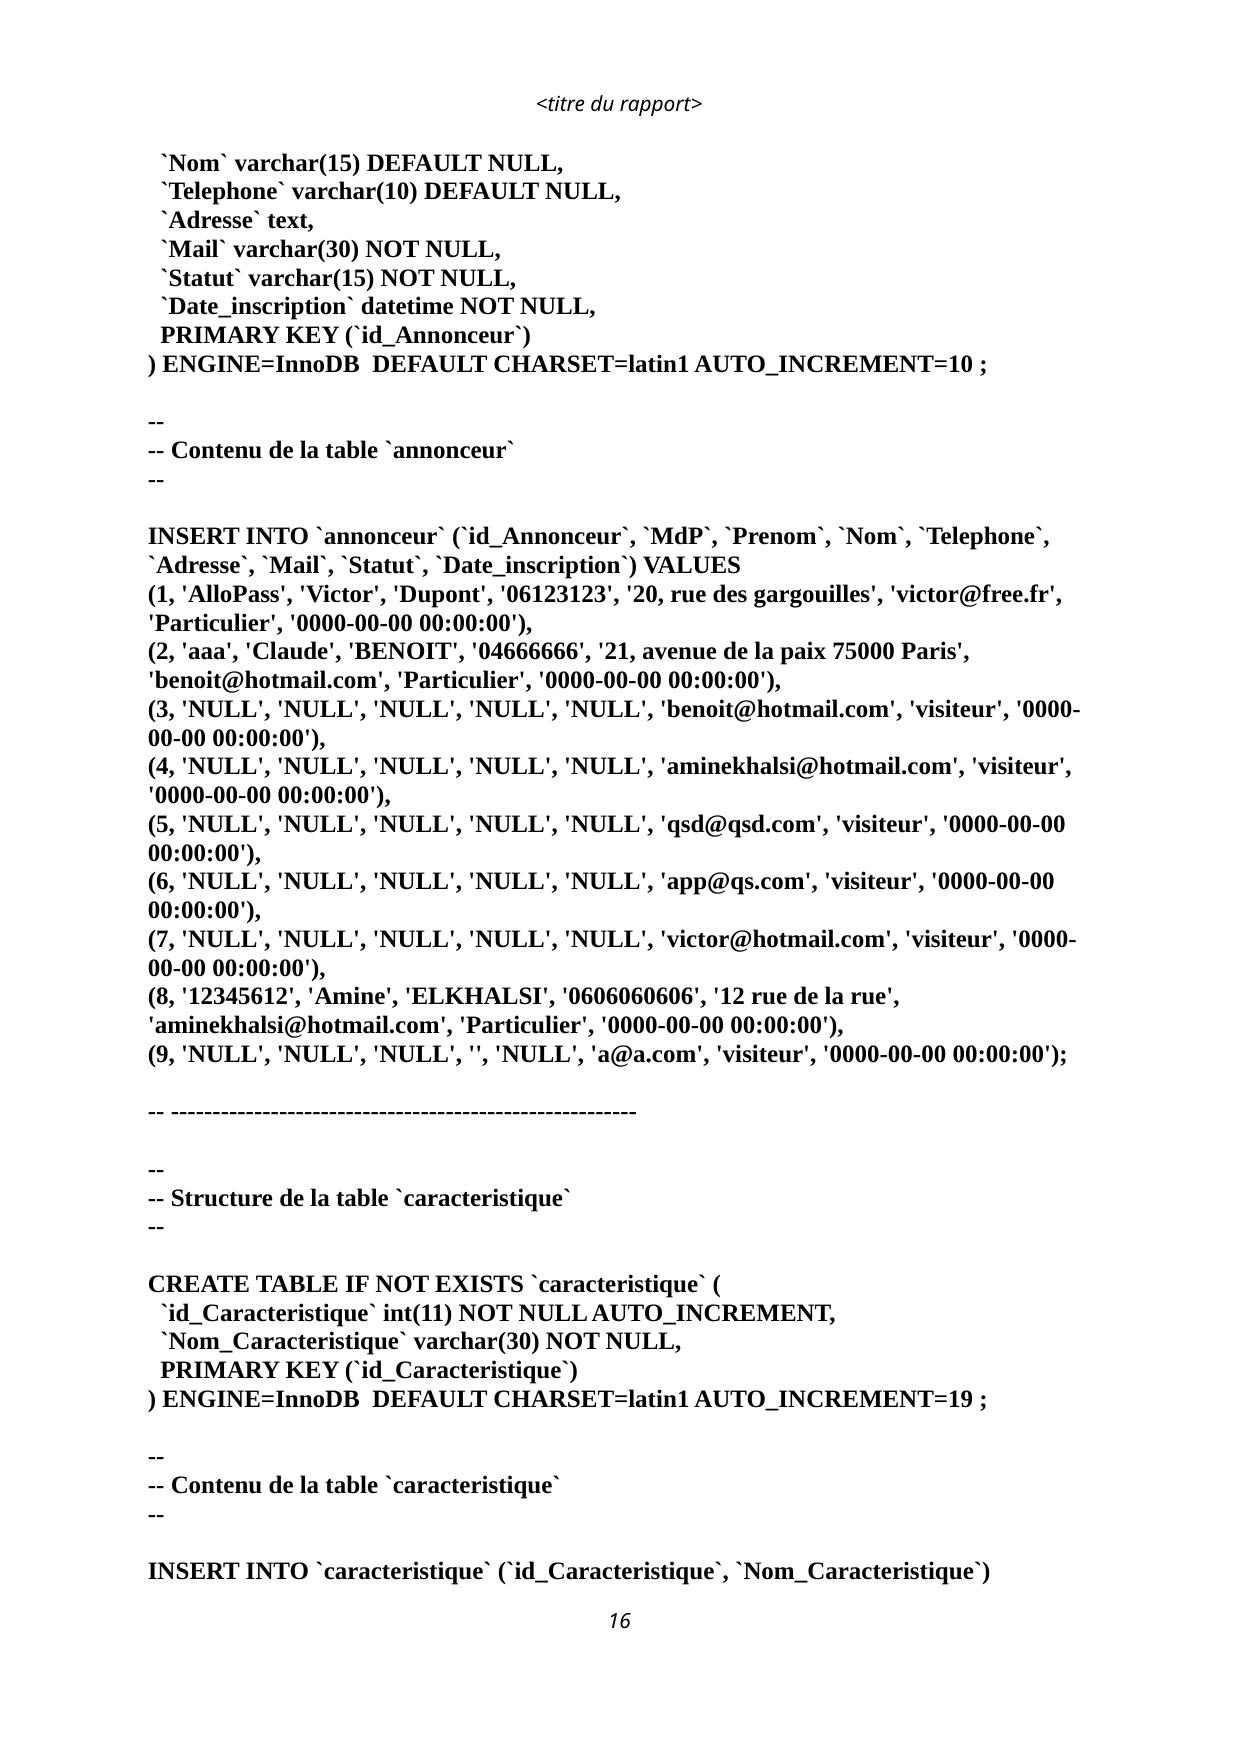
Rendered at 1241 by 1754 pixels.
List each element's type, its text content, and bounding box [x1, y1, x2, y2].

text INSERT INTO `annonceur` (`id_Annonceur`, `MdP`, `Prenom`, `Nom`, `Telephone`, `Adresse`, `Mail`, `Statut`, `Date_inscription`) VALUES [148, 521, 1092, 579]
text `id_Caracteristique` int(11) NOT NULL AUTO_INCREMENT, [148, 1298, 1092, 1326]
text -- Structure de la table `caracteristique` [148, 1183, 1092, 1211]
text (1, 'AlloPass', 'Victor', 'Dupont', '06123123', '20, rue des gargouilles', 'victor@free.fr', 'Particulier', '0000-00-00 00:00:00'), [148, 579, 1092, 636]
text -- [148, 1154, 1092, 1183]
text (4, 'NULL', 'NULL', 'NULL', 'NULL', 'NULL', 'aminekhalsi@hotmail.com', 'visiteur', '0000-00-00 00:00:00'), [148, 751, 1092, 809]
text -- -------------------------------------------------------- [148, 1096, 1092, 1125]
text PRIMARY KEY (`id_Caracteristique`) [148, 1355, 1092, 1384]
text PRIMARY KEY (`id_Annonceur`) [148, 320, 1092, 349]
text CREATE TABLE IF NOT EXISTS `caracteristique` ( [148, 1269, 1092, 1298]
text `Date_inscription` datetime NOT NULL, [148, 291, 1092, 320]
text (2, 'aaa', 'Claude', 'BENOIT', '04666666', '21, avenue de la paix 75000 Paris', 'benoit@hotmail.com', 'Particulier', '0000-00-00 00:00:00'), [148, 636, 1092, 694]
text -- [148, 1441, 1092, 1470]
text ) ENGINE=InnoDB DEFAULT CHARSET=latin1 AUTO_INCREMENT=19 ; [148, 1384, 1092, 1413]
text INSERT INTO `caracteristique` (`id_Caracteristique`, `Nom_Caracteristique`) [148, 1556, 1092, 1585]
text (7, 'NULL', 'NULL', 'NULL', 'NULL', 'NULL', 'victor@hotmail.com', 'visiteur', '0000-00-00 00:00:00'), [148, 924, 1092, 981]
text `Mail` varchar(30) NOT NULL, [148, 234, 1092, 263]
text -- [148, 406, 1092, 435]
text `Statut` varchar(15) NOT NULL, [148, 263, 1092, 291]
text (6, 'NULL', 'NULL', 'NULL', 'NULL', 'NULL', 'app@qs.com', 'visiteur', '0000-00-00 00:00:00'), [148, 866, 1092, 924]
text (3, 'NULL', 'NULL', 'NULL', 'NULL', 'NULL', 'benoit@hotmail.com', 'visiteur', '0000-00-00 00:00:00'), [148, 694, 1092, 751]
text (8, '12345612', 'Amine', 'ELKHALSI', '0606060606', '12 rue de la rue', 'aminekhalsi@hotmail.com', 'Particulier', '0000-00-00 00:00:00'), [148, 981, 1092, 1039]
text (5, 'NULL', 'NULL', 'NULL', 'NULL', 'NULL', 'qsd@qsd.com', 'visiteur', '0000-00-00 00:00:00'), [148, 809, 1092, 866]
text `Telephone` varchar(10) DEFAULT NULL, [148, 176, 1092, 205]
text `Adresse` text, [148, 205, 1092, 234]
text -- Contenu de la table `annonceur` [148, 435, 1092, 464]
text ) ENGINE=InnoDB DEFAULT CHARSET=latin1 AUTO_INCREMENT=10 ; [148, 349, 1092, 378]
text (9, 'NULL', 'NULL', 'NULL', '', 'NULL', 'a@a.com', 'visiteur', '0000-00-00 00:00:00'); [148, 1039, 1092, 1068]
text `Nom` varchar(15) DEFAULT NULL, [148, 148, 1092, 176]
text -- [148, 464, 1092, 493]
text -- Contenu de la table `caracteristique` [148, 1470, 1092, 1499]
text -- [148, 1499, 1092, 1528]
text `Nom_Caracteristique` varchar(30) NOT NULL, [148, 1326, 1092, 1355]
text -- [148, 1211, 1092, 1240]
